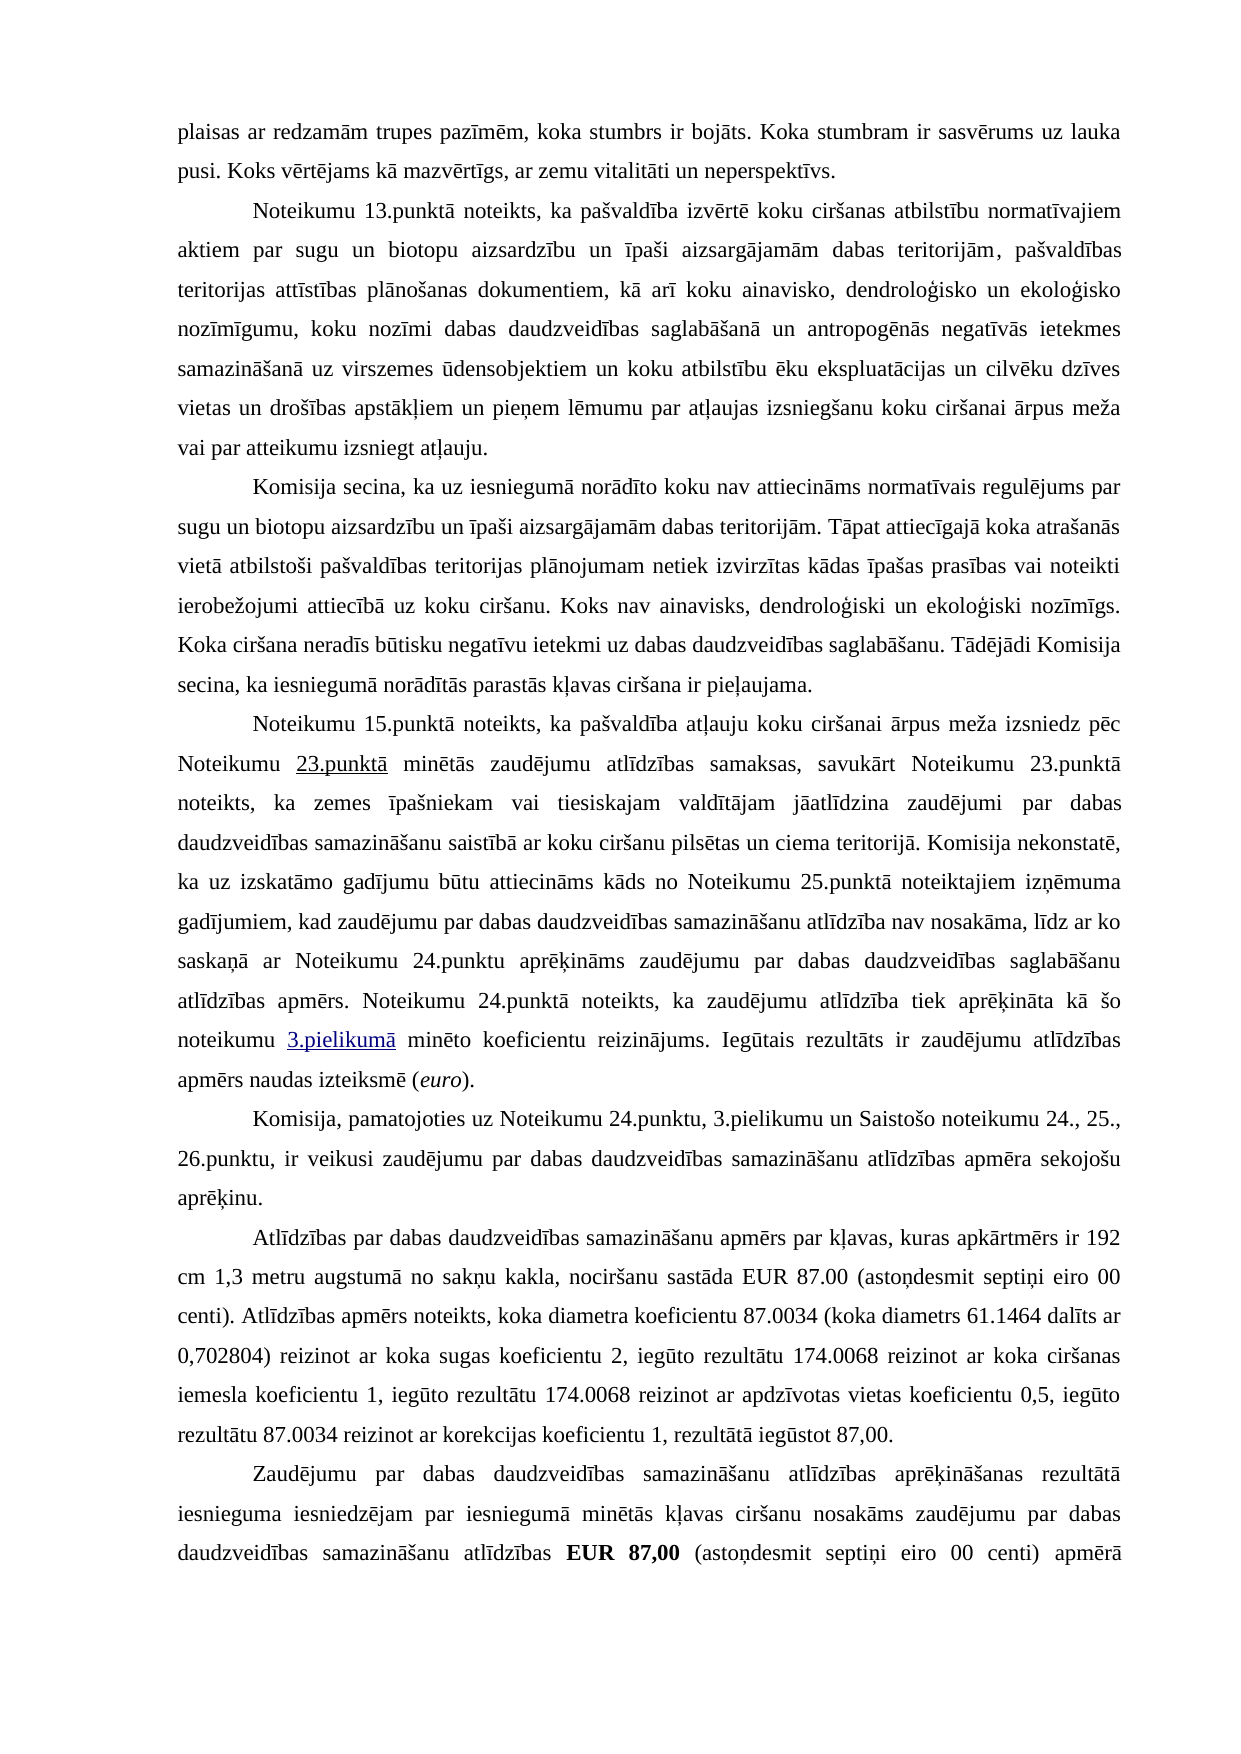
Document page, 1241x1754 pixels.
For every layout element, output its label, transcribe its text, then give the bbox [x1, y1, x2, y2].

text Noteikumu 13.punktā noteikts, ka pašvaldība izvērtē koku ciršanas atbilstību normatīvajiem aktiem par sugu un biotopu aizsardzību un īpaši aizsargājamām dabas teritorijām, pašvaldības teritorijas attīstības plānošanas dokumentiem, kā arī koku ainavisko, dendroloģisko un ekoloģisko nozīmīgumu, koku nozīmi dabas daudzveidības saglabāšanā un antropogēnās negatīvās ietekmes samazināšanā uz virszemes ūdensobjektiem un koku atbilstību ēku ekspluatācijas un cilvēku dzīves vietas un drošības apstākļiem un pieņem lēmumu par atļaujas izsniegšanu koku ciršanai ārpus meža vai par atteikumu izsniegt atļauju. [177, 197, 1122, 460]
text plaisas ar redzamām trupes pazīmēm, koka stumbrs ir bojāts. Koka stumbram ir sasvērums uz lauka pusi. Koks vērtējams kā mazvērtīgs, ar zemu vitalitāti un neperspektīvs. [177, 118, 1122, 184]
text Zaudējumu par dabas daudzveidības samazināšanu atlīdzības aprēķināšanas rezultātā iesnieguma iesniedzējam par iesniegumā minētās kļavas ciršanu nosakāms zaudējumu par dabas daudzveidības samazināšanu atlīdzības EUR 87,00 (astoņdesmit septiņi eiro 00 centi) apmērā [177, 1460, 1122, 1566]
text Komisija, pamatojoties uz Noteikumu 24.punktu, 3.pielikumu un Saistošo noteikumu 24., 25., 26.punktu, ir veikusi zaudējumu par dabas daudzveidības samazināšanu atlīdzības apmēra sekojošu aprēķinu. [177, 1105, 1122, 1210]
text Atlīdzības par dabas daudzveidības samazināšanu apmērs par kļavas, kuras apkārtmērs ir 192 cm 1,3 metru augstumā no sakņu kakla, nociršanu sastāda EUR 87.00 (astoņdesmit septiņi eiro 00 centi). Atlīdzības apmērs noteikts, koka diametra koeficientu 87.0034 (koka diametrs 61.1464 dalīts ar 0,702804) reizinot ar koka sugas koeficientu 2, iegūto rezultātu 174.0068 reizinot ar koka ciršanas iemesla koeficientu 1, iegūto rezultātu 174.0068 reizinot ar apdzīvotas vietas koeficientu 0,5, iegūto rezultātu 87.0034 reizinot ar korekcijas koeficientu 1, rezultātā iegūstot 87,00. [177, 1223, 1122, 1447]
text Noteikumu 15.punktā noteikts, ka pašvaldība atļauju koku ciršanai ārpus meža izsniedz pēc Noteikumu 23.punktā minētās zaudējumu atlīdzības samaksas, savukārt Noteikumu 23.punktā noteikts, ka zemes īpašniekam vai tiesiskajam valdītājam jāatlīdzina zaudējumi par dabas daudzveidības samazināšanu saistībā ar koku ciršanu pilsētas un ciema teritorijā. Komisija nekonstatē, ka uz izskatāmo gadījumu būtu attiecināms kāds no Noteikumu 25.punktā noteiktajiem izņēmuma gadījumiem, kad zaudējumu par dabas daudzveidības samazināšanu atlīdzība nav nosakāma, līdz ar ko saskaņā ar Noteikumu 24.punktu aprēķināms zaudējumu par dabas daudzveidības saglabāšanu atlīdzības apmērs. Noteikumu 24.punktā noteikts, ka zaudējumu atlīdzība tiek aprēķināta kā šo noteikumu 3.pielikumā minēto koeficientu reizinājums. Iegūtais rezultāts ir zaudējumu atlīdzības apmērs naudas izteiksmē (euro). [177, 710, 1122, 1092]
text Komisija secina, ka uz iesniegumā norādīto koku nav attiecināms normatīvais regulējums par sugu un biotopu aizsardzību un īpaši aizsargājamām dabas teritorijām. Tāpat attiecīgajā koka atrašanās vietā atbilstoši pašvaldības teritorijas plānojumam netiek izvirzītas kādas īpašas prasības vai noteikti ierobežojumi attiecībā uz koku ciršanu. Koks nav ainavisks, dendroloģiski un ekoloģiski nozīmīgs. Koka ciršana neradīs būtisku negatīvu ietekmi uz dabas daudzveidības saglabāšanu. Tādējādi Komisija secina, ka iesniegumā norādītās parastās kļavas ciršana ir pieļaujama. [177, 473, 1122, 697]
